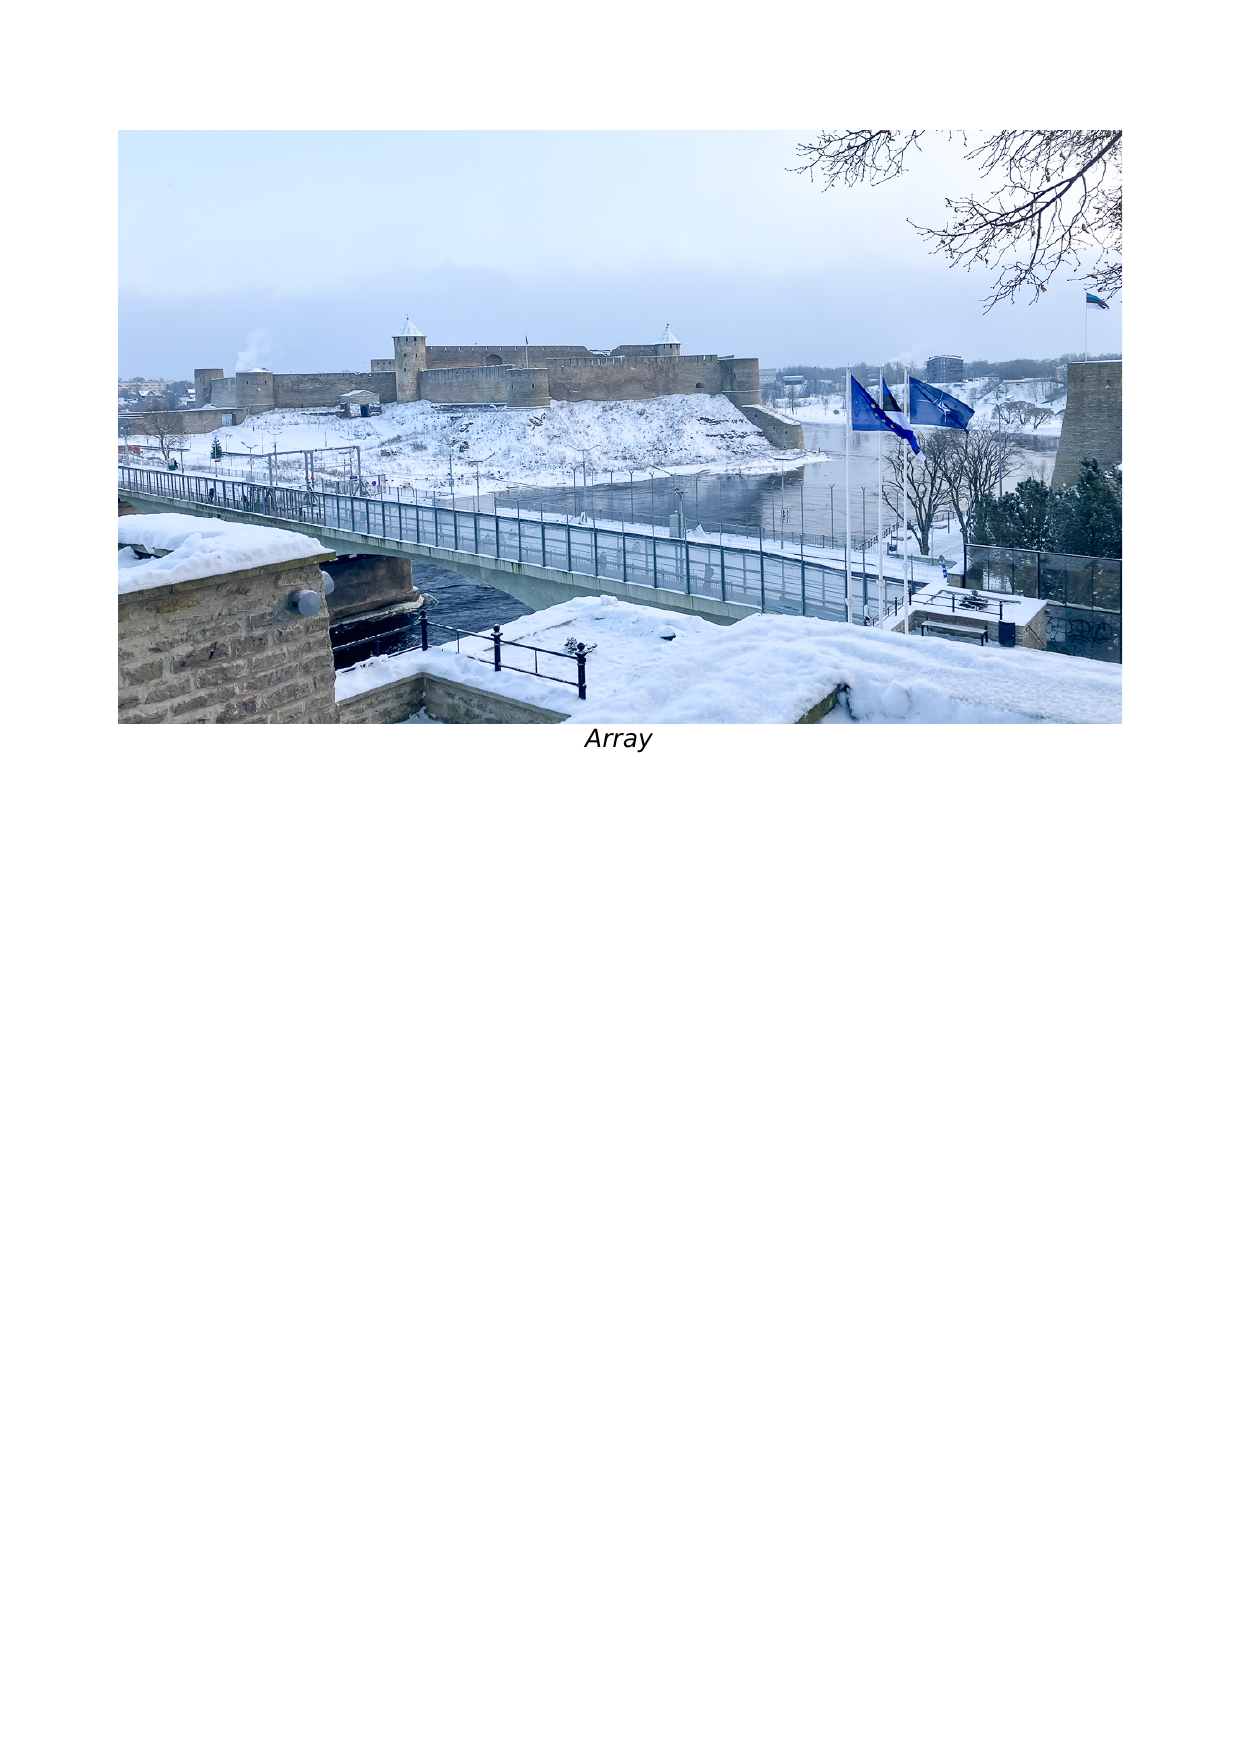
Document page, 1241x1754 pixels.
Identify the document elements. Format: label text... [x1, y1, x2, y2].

text Array [118, 724, 1122, 753]
picture [118, 130, 1123, 724]
